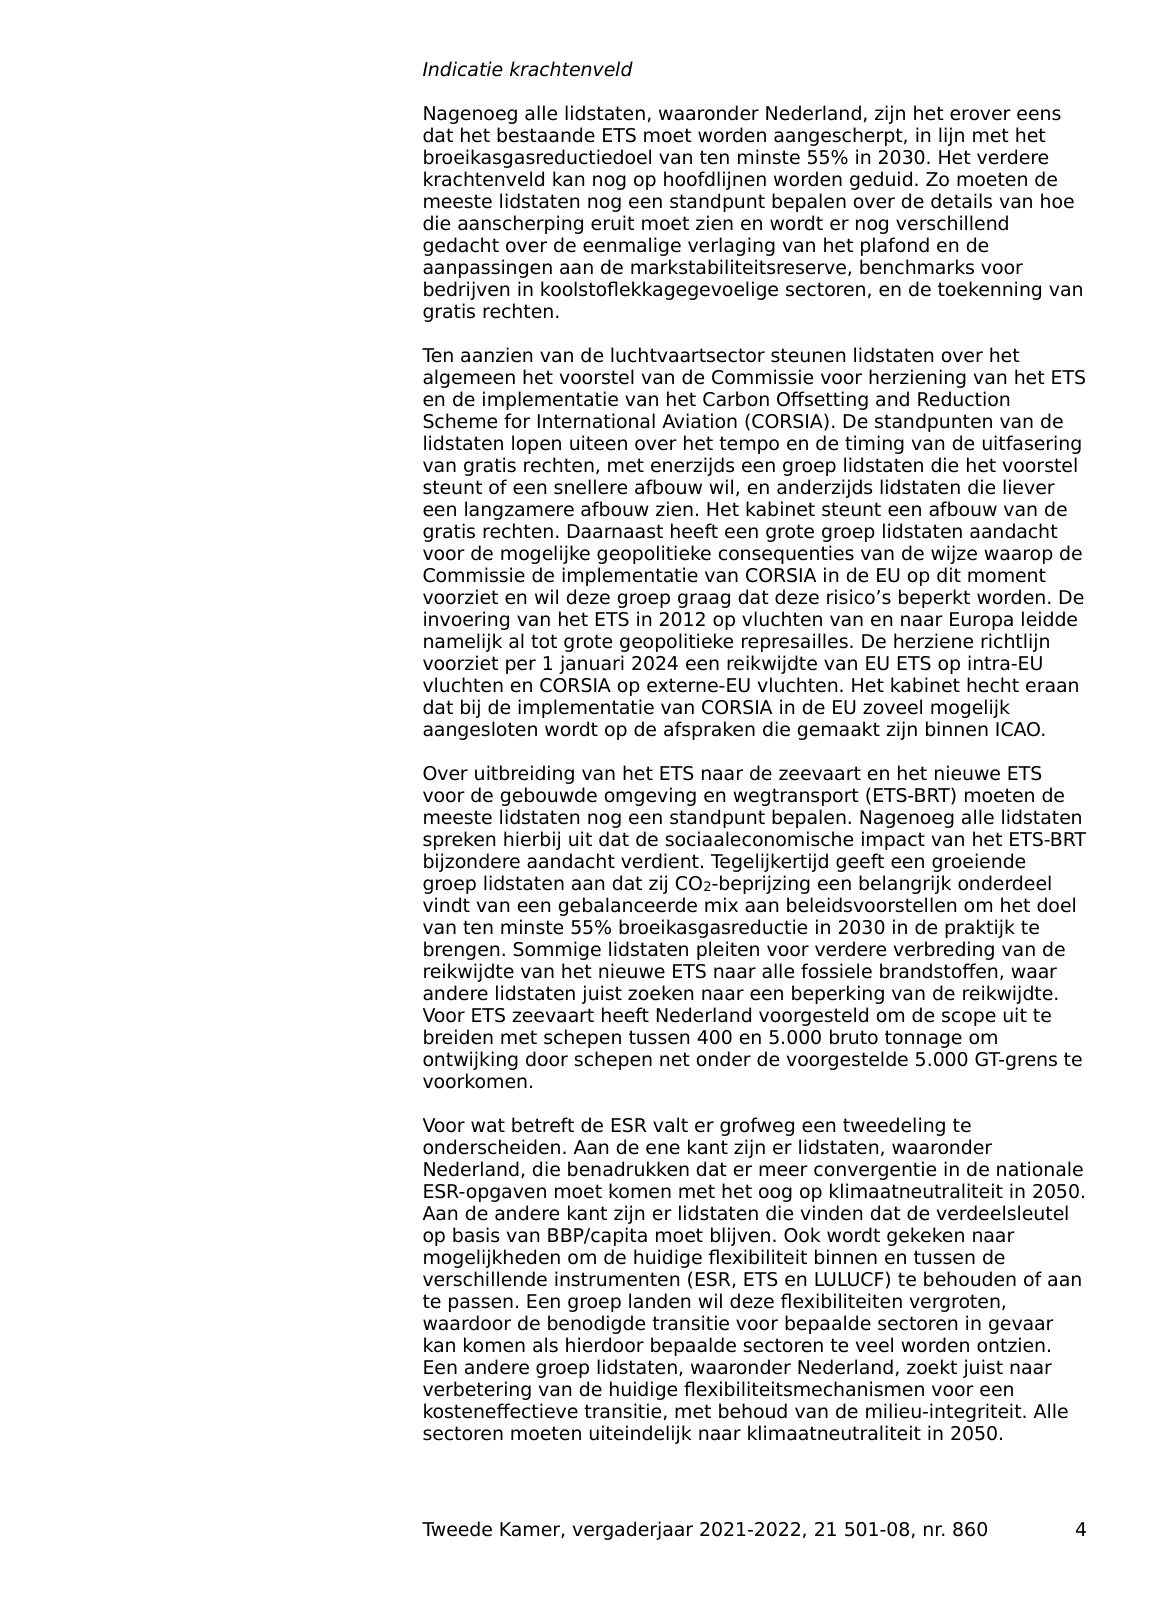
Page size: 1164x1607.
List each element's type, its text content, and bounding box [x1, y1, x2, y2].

text Nagenoeg alle lidstaten, waaronder Nederland, zijn het erover eens dat het bestaande ETS moet worden aangescherpt, in lijn met het broeikasgasreductiedoel van ten minste 55% in 2030. Het verdere krachtenveld kan nog op hoofdlijnen worden geduid. Zo moeten de meeste lidstaten nog een standpunt bepalen over de details van hoe die aanscherping eruit moet zien en wordt er nog verschillend gedacht over de eenmalige verlaging van het plafond en de aanpassingen aan de markstabiliteitsreserve, benchmarks voor bedrijven in koolstoflekkagegevoelige sectoren, en de toekenning van gratis rechten. [422, 103, 1087, 323]
text Voor wat betreft de ESR valt er grofweg een tweedeling te onderscheiden. Aan de ene kant zijn er lidstaten, waaronder Nederland, die benadrukken dat er meer convergentie in de nationale ESR-opgaven moet komen met het oog op klimaatneutraliteit in 2050. Aan de andere kant zijn er lidstaten die vinden dat de verdeelsleutel op basis van BBP/capita moet blijven. Ook wordt gekeken naar mogelijkheden om de huidige flexibiliteit binnen en tussen de verschillende instrumenten (ESR, ETS en LULUCF) te behouden of aan te passen. Een groep landen wil deze flexibiliteiten vergroten, waardoor de benodigde transitie voor bepaalde sectoren in gevaar kan komen als hierdoor bepaalde sectoren te veel worden ontzien. Een andere groep lidstaten, waaronder Nederland, zoekt juist naar verbetering van de huidige flexibiliteitsmechanismen voor een kosteneffectieve transitie, met behoud van de milieu-integriteit. Alle sectoren moeten uiteindelijk naar klimaatneutraliteit in 2050. [422, 1115, 1087, 1444]
text Over uitbreiding van het ETS naar de zeevaart en het nieuwe ETS voor de gebouwde omgeving en wegtransport (ETS-BRT) moeten de meeste lidstaten nog een standpunt bepalen. Nagenoeg alle lidstaten spreken hierbij uit dat de sociaaleconomische impact van het ETS-BRT bijzondere aandacht verdient. Tegelijkertijd geeft een groeiende groep lidstaten aan dat zij CO2-beprijzing een belangrijk onderdeel vindt van een gebalanceerde mix aan beleidsvoorstellen om het doel van ten minste 55% broeikasgasreductie in 2030 in de praktijk te brengen. Sommige lidstaten pleiten voor verdere verbreding van de reikwijdte van het nieuwe ETS naar alle fossiele brandstoffen, waar andere lidstaten juist zoeken naar een beperking van de reikwijdte. Voor ETS zeevaart heeft Nederland voorgesteld om de scope uit te breiden met schepen tussen 400 en 5.000 bruto tonnage om ontwijking door schepen net onder de voorgestelde 5.000 GT-grens te voorkomen. [422, 763, 1087, 1093]
subtitle Indicatie krachtenveld [422, 59, 1087, 81]
text Ten aanzien van de luchtvaartsector steunen lidstaten over het algemeen het voorstel van de Commissie voor herziening van het ETS en de implementatie van het Carbon Offsetting and Reduction Scheme for International Aviation (CORSIA). De standpunten van de lidstaten lopen uiteen over het tempo en de timing van de uitfasering van gratis rechten, met enerzijds een groep lidstaten die het voorstel steunt of een snellere afbouw wil, en anderzijds lidstaten die liever een langzamere afbouw zien. Het kabinet steunt een afbouw van de gratis rechten. Daarnaast heeft een grote groep lidstaten aandacht voor de mogelijke geopolitieke consequenties van de wijze waarop de Commissie de implementatie van CORSIA in de EU op dit moment voorziet en wil deze groep graag dat deze risico’s beperkt worden. De invoering van het ETS in 2012 op vluchten van en naar Europa leidde namelijk al tot grote geopolitieke represailles. De herziene richtlijn voorziet per 1 januari 2024 een reikwijdte van EU ETS op intra-EU vluchten en CORSIA op externe-EU vluchten. Het kabinet hecht eraan dat bij de implementatie van CORSIA in de EU zoveel mogelijk aangesloten wordt op de afspraken die gemaakt zijn binnen ICAO. [422, 345, 1087, 741]
